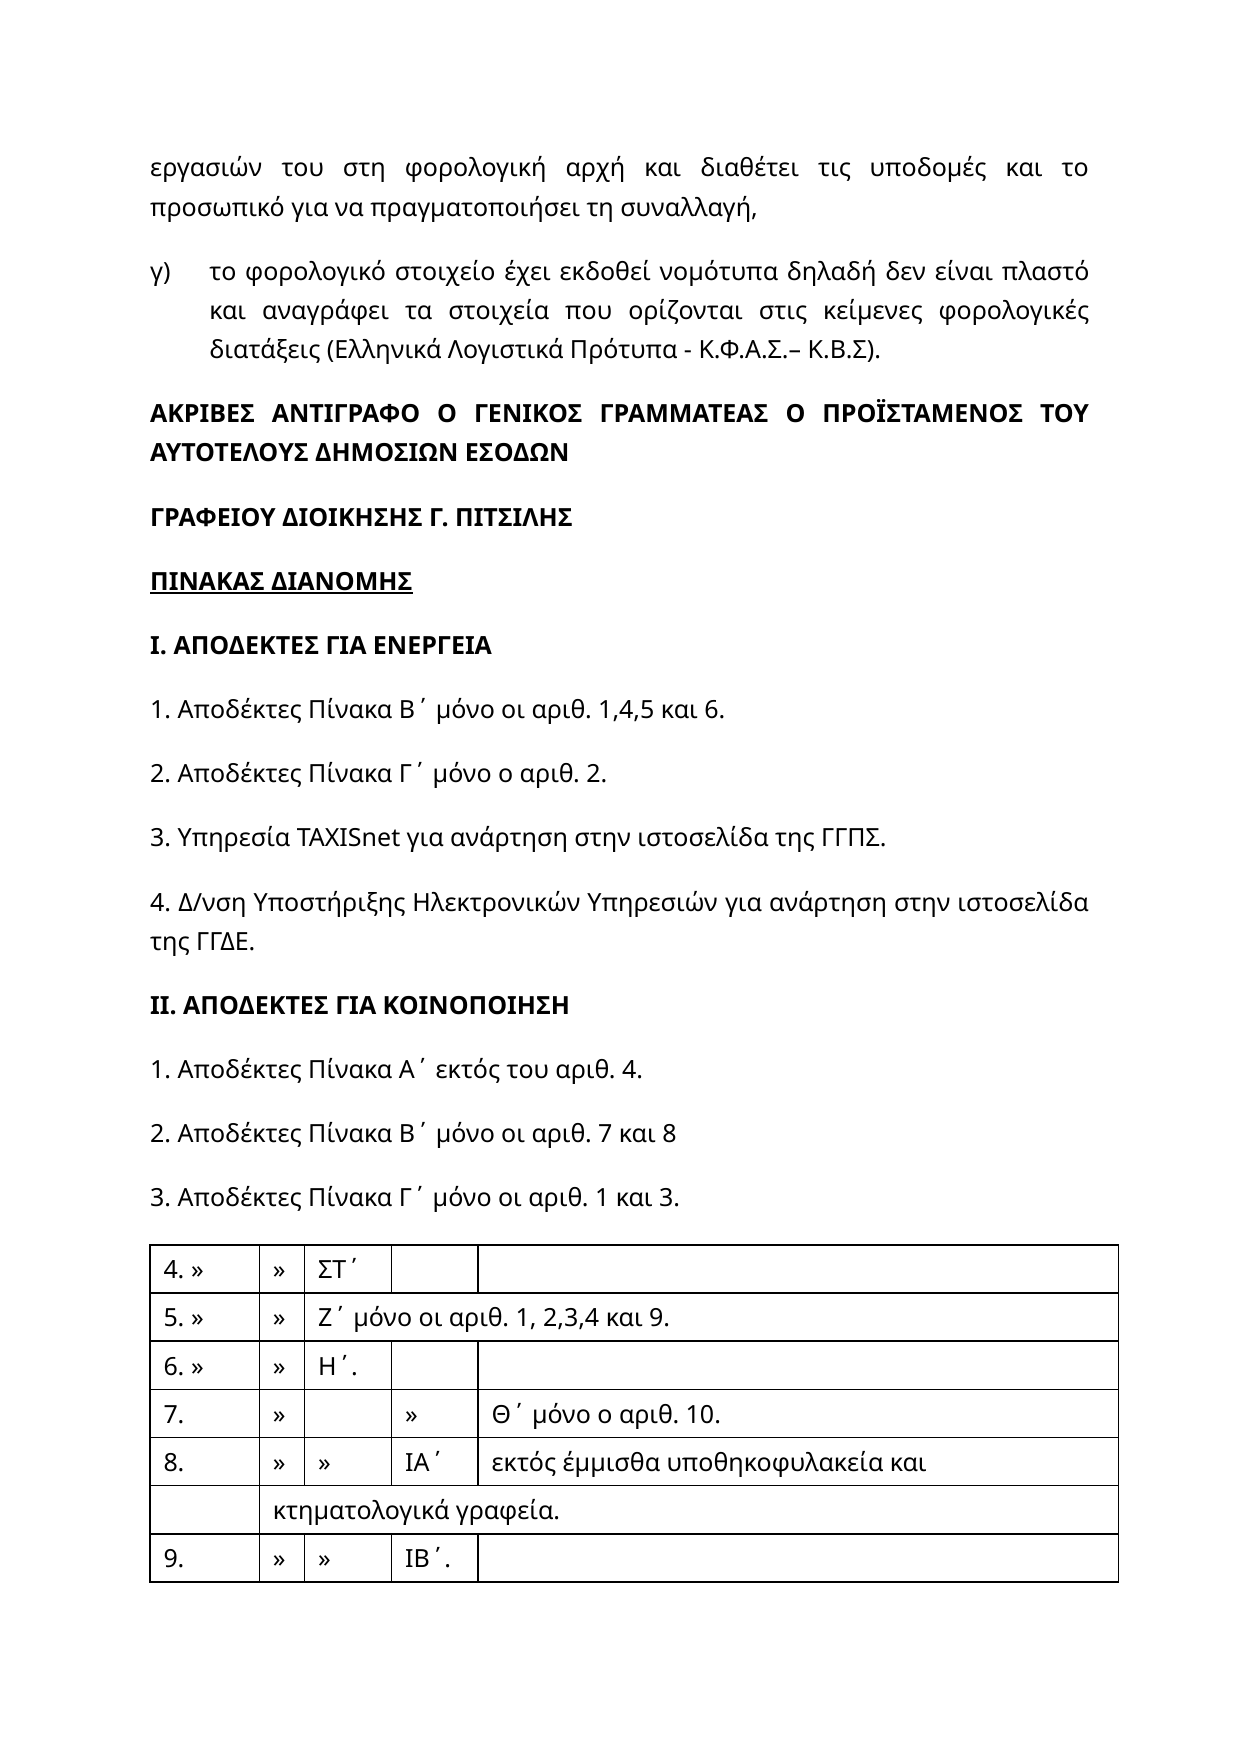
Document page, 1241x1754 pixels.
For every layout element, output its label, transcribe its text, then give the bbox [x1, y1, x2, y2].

table_header 4. » [151, 1246, 259, 1292]
table_cell 9. [151, 1535, 259, 1581]
table_cell [151, 1486, 259, 1533]
text 3. Αποδέκτες Πίνακα Γ΄ μόνο οι αριθ. 1 και 3. [150, 1180, 1090, 1214]
text 2. Αποδέκτες Πίνακα Β΄ μόνο οι αριθ. 7 και 8 [150, 1116, 1090, 1150]
table_header [479, 1246, 1118, 1292]
table_header ΣΤ΄ [305, 1246, 391, 1292]
text ΙΙ. ΑΠΟΔΕΚΤΕΣ ΓΙΑ ΚΟΙΝΟΠΟΙΗΣΗ [150, 987, 1090, 1022]
table_cell 5. » [151, 1294, 259, 1340]
table_cell Θ΄ μόνο ο αριθ. 10. [479, 1390, 1118, 1437]
table_cell » [260, 1342, 304, 1388]
text ΠΙΝΑΚΑΣ ΔΙΑΝΟΜΗΣ [150, 563, 1090, 597]
table_cell Ζ΄ μόνο οι αριθ. 1, 2,3,4 και 9. [305, 1294, 1118, 1340]
table_cell 8. [151, 1438, 259, 1485]
text ΑΚΡΙΒΕΣ ΑΝΤΙΓΡΑΦΟ Ο ΓΕΝΙΚΟΣ ΓΡΑΜΜΑΤΕΑΣ Ο ΠΡΟΪΣΤΑΜΕΝΟΣ ΤΟΥ ΑΥΤΟΤΕΛΟΥΣ ΔΗΜΟΣΙΩΝ ΕΣΟΔΩΝ [150, 396, 1090, 469]
table_cell » [392, 1390, 477, 1437]
table_cell Η΄. [305, 1342, 391, 1388]
text εργασιών του στη φορολογική αρχή και διαθέτει τις υποδομές και το προσωπικό για να πραγματοποιήσει τη συναλλαγή, [150, 150, 1090, 223]
text 4. Δ/νση Υποστήριξης Ηλεκτρονικών Υπηρεσιών για ανάρτηση στην ιστοσελίδα της ΓΓΔΕ. [150, 884, 1090, 957]
table_cell [305, 1390, 391, 1437]
text ΓΡΑΦΕΙΟΥ ΔΙΟΙΚΗΣΗΣ Γ. ΠΙΤΣΙΛΗΣ [150, 499, 1090, 533]
table_cell ΙΒ΄. [392, 1535, 477, 1581]
text 1. Αποδέκτες Πίνακα Β΄ μόνο οι αριθ. 1,4,5 και 6. [150, 692, 1090, 726]
table_cell 7. [151, 1390, 259, 1437]
table_cell κτηματολογικά γραφεία. [260, 1486, 1118, 1533]
table_cell » [260, 1535, 304, 1581]
text 2. Αποδέκτες Πίνακα Γ΄ μόνο ο αριθ. 2. [150, 756, 1090, 790]
table_cell [392, 1342, 477, 1388]
text Ι. ΑΠΟΔΕΚΤΕΣ ΓΙΑ ΕΝΕΡΓΕΙΑ [150, 627, 1090, 662]
table_header » [260, 1246, 304, 1292]
table_cell » [260, 1390, 304, 1437]
table_cell [479, 1342, 1118, 1388]
list γ) το φορολογικό στοιχείο έχει εκδοθεί νομότυπα δηλαδή δεν είναι πλαστό και αναγράφει τα στοιχεία που ορίζονται στις κείμενες φορολογικές διατάξεις (Ελληνικά Λογιστικά Πρότυπα - Κ.Φ.Α.Σ.– Κ.Β.Σ). [150, 253, 1090, 366]
table_cell » [305, 1438, 391, 1485]
table_cell » [260, 1294, 304, 1340]
table_cell [479, 1535, 1118, 1581]
table_cell ΙΑ΄ [392, 1438, 477, 1485]
table_cell 6. » [151, 1342, 259, 1388]
table_header [392, 1246, 477, 1292]
table_cell εκτός έμμισθα υποθηκοφυλακεία και [479, 1438, 1118, 1485]
table_cell » [260, 1438, 304, 1485]
text 3. Υπηρεσία TAXISnet για ανάρτηση στην ιστοσελίδα της ΓΓΠΣ. [150, 820, 1090, 854]
table_cell » [305, 1535, 391, 1581]
text 1. Αποδέκτες Πίνακα Α΄ εκτός του αριθ. 4. [150, 1052, 1090, 1086]
